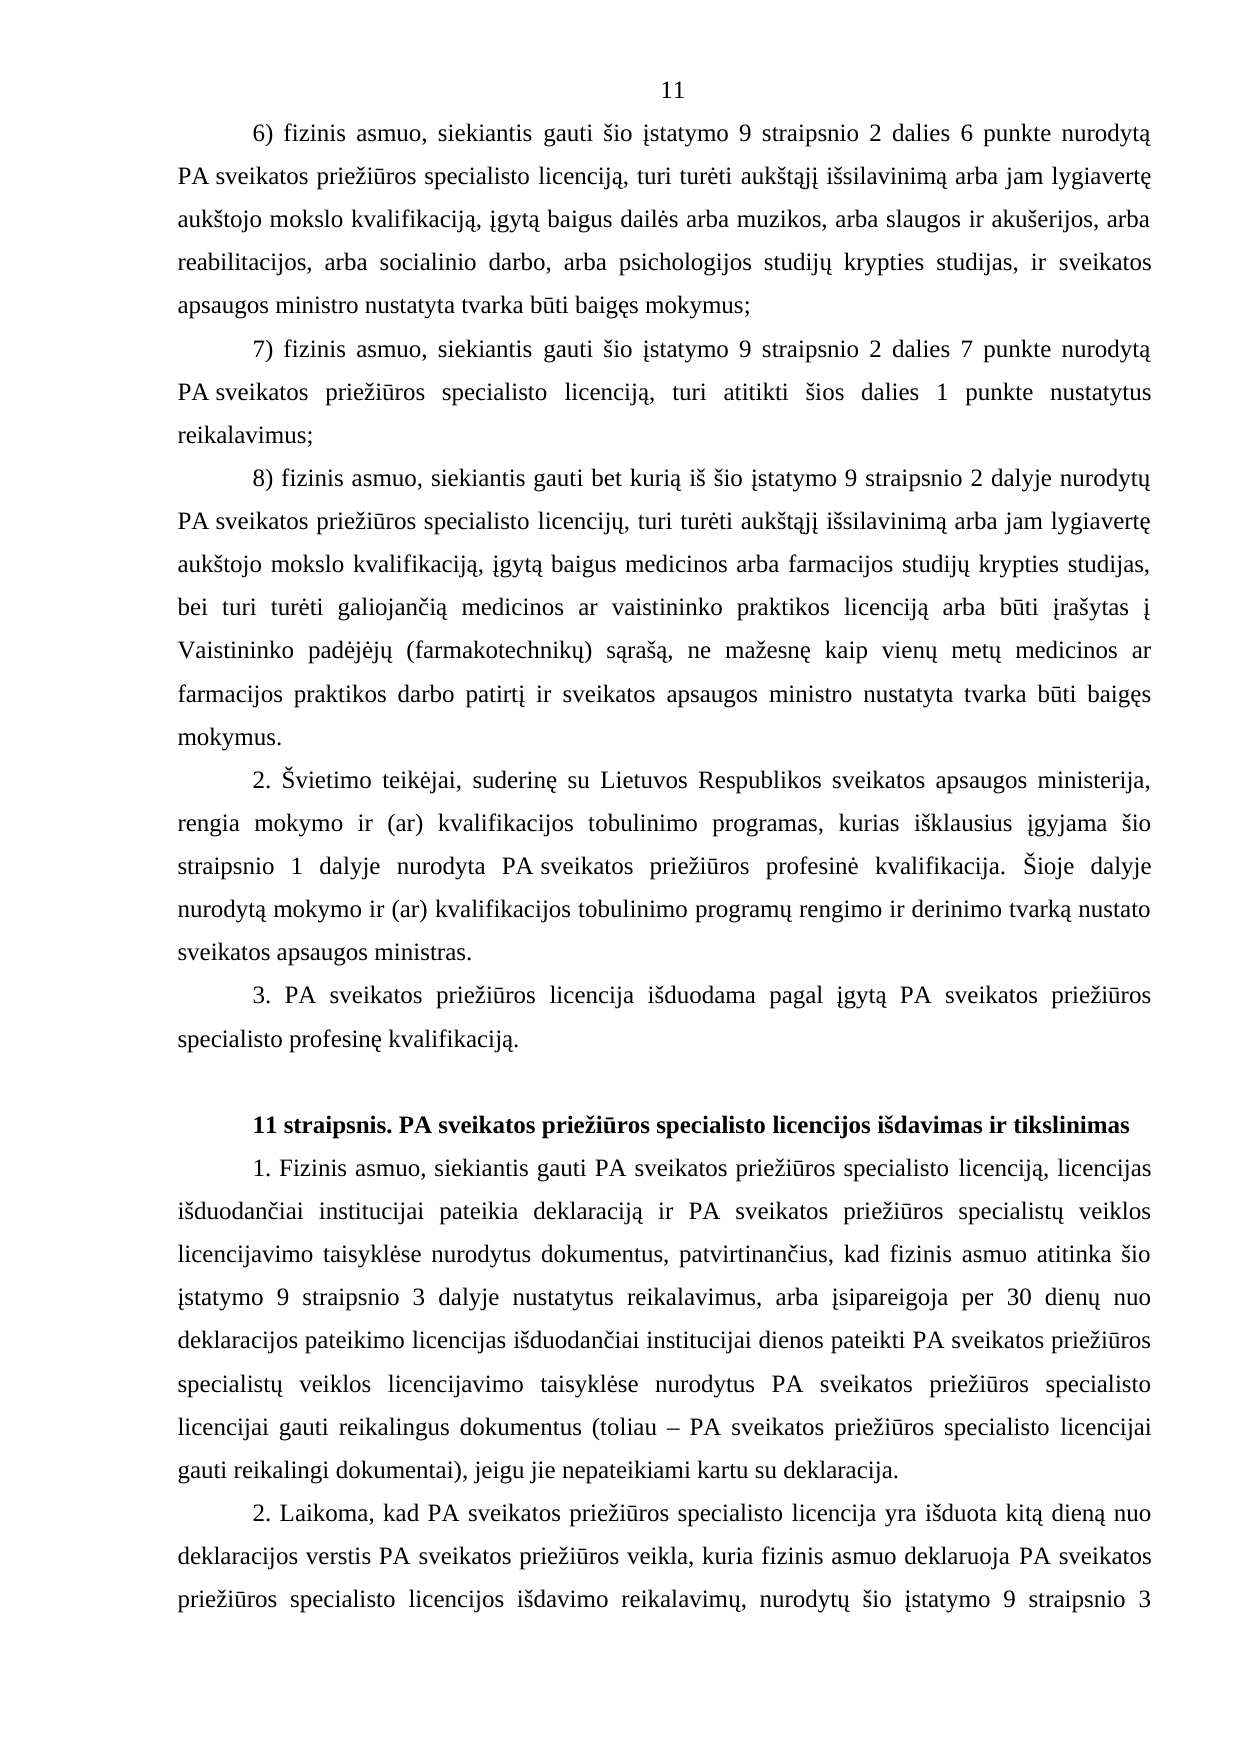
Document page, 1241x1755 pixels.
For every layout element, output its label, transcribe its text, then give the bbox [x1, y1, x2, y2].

text 2. Švietimo teikėjai, suderinę su Lietuvos Respublikos sveikatos apsaugos ministerija, rengia mokymo ir (ar) kvalifikacijos tobulinimo programas, kurias išklausius įgyjama šio straipsnio 1 dalyje nurodyta PA sveikatos priežiūros profesinė kvalifikacija. Šioje dalyje nurodytą mokymo ir (ar) kvalifikacijos tobulinimo programų rengimo ir derinimo tvarką nustato sveikatos apsaugos ministras. [177, 765, 1152, 966]
text 1. Fizinis asmuo, siekiantis gauti PA sveikatos priežiūros specialisto licenciją, licencijas išduodančiai institucijai pateikia deklaraciją ir PA sveikatos priežiūros specialistų veiklos licencijavimo taisyklėse nurodytus dokumentus, patvirtinančius, kad fizinis asmuo atitinka šio įstatymo 9 straipsnio 3 dalyje nustatytus reikalavimus, arba įsipareigoja per 30 dienų nuo deklaracijos pateikimo licencijas išduodančiai institucijai dienos pateikti PA sveikatos priežiūros specialistų veiklos licencijavimo taisyklėse nurodytus PA sveikatos priežiūros specialisto licencijai gauti reikalingus dokumentus (toliau – PA sveikatos priežiūros specialisto licencijai gauti reikalingi dokumentai), jeigu jie nepateikiami kartu su deklaracija. [177, 1153, 1152, 1484]
text 11 straipsnis. PA sveikatos priežiūros specialisto licencijos išdavimas ir tikslinimas [177, 1110, 1152, 1139]
text 6) fizinis asmuo, siekiantis gauti šio įstatymo 9 straipsnio 2 dalies 6 punkte nurodytą PA sveikatos priežiūros specialisto licenciją, turi turėti aukštąjį išsilavinimą arba jam lygiavertę aukštojo mokslo kvalifikaciją, įgytą baigus dailės arba muzikos, arba slaugos ir akušerijos, arba reabilitacijos, arba socialinio darbo, arba psichologijos studijų krypties studijas, ir sveikatos apsaugos ministro nustatyta tvarka būti baigęs mokymus; [177, 118, 1152, 319]
text 3. PA sveikatos priežiūros licencija išduodama pagal įgytą PA sveikatos priežiūros specialisto profesinę kvalifikaciją. [177, 981, 1152, 1052]
text 7) fizinis asmuo, siekiantis gauti šio įstatymo 9 straipsnio 2 dalies 7 punkte nurodytą PA sveikatos priežiūros specialisto licenciją, turi atitikti šios dalies 1 punkte nustatytus reikalavimus; [177, 334, 1152, 449]
text 8) fizinis asmuo, siekiantis gauti bet kurią iš šio įstatymo 9 straipsnio 2 dalyje nurodytų PA sveikatos priežiūros specialisto licencijų, turi turėti aukštąjį išsilavinimą arba jam lygiavertę aukštojo mokslo kvalifikaciją, įgytą baigus medicinos arba farmacijos studijų krypties studijas, bei turi turėti galiojančią medicinos ar vaistininko praktikos licenciją arba būti įrašytas į Vaistininko padėjėjų (farmakotechnikų) sąrašą, ne mažesnę kaip vienų metų medicinos ar farmacijos praktikos darbo patirtį ir sveikatos apsaugos ministro nustatyta tvarka būti baigęs mokymus. [177, 463, 1152, 751]
text 2. Laikoma, kad PA sveikatos priežiūros specialisto licencija yra išduota kitą dieną nuo deklaracijos verstis PA sveikatos priežiūros veikla, kuria fizinis asmuo deklaruoja PA sveikatos priežiūros specialisto licencijos išdavimo reikalavimų, nurodytų šio įstatymo 9 straipsnio 3 [177, 1498, 1152, 1613]
